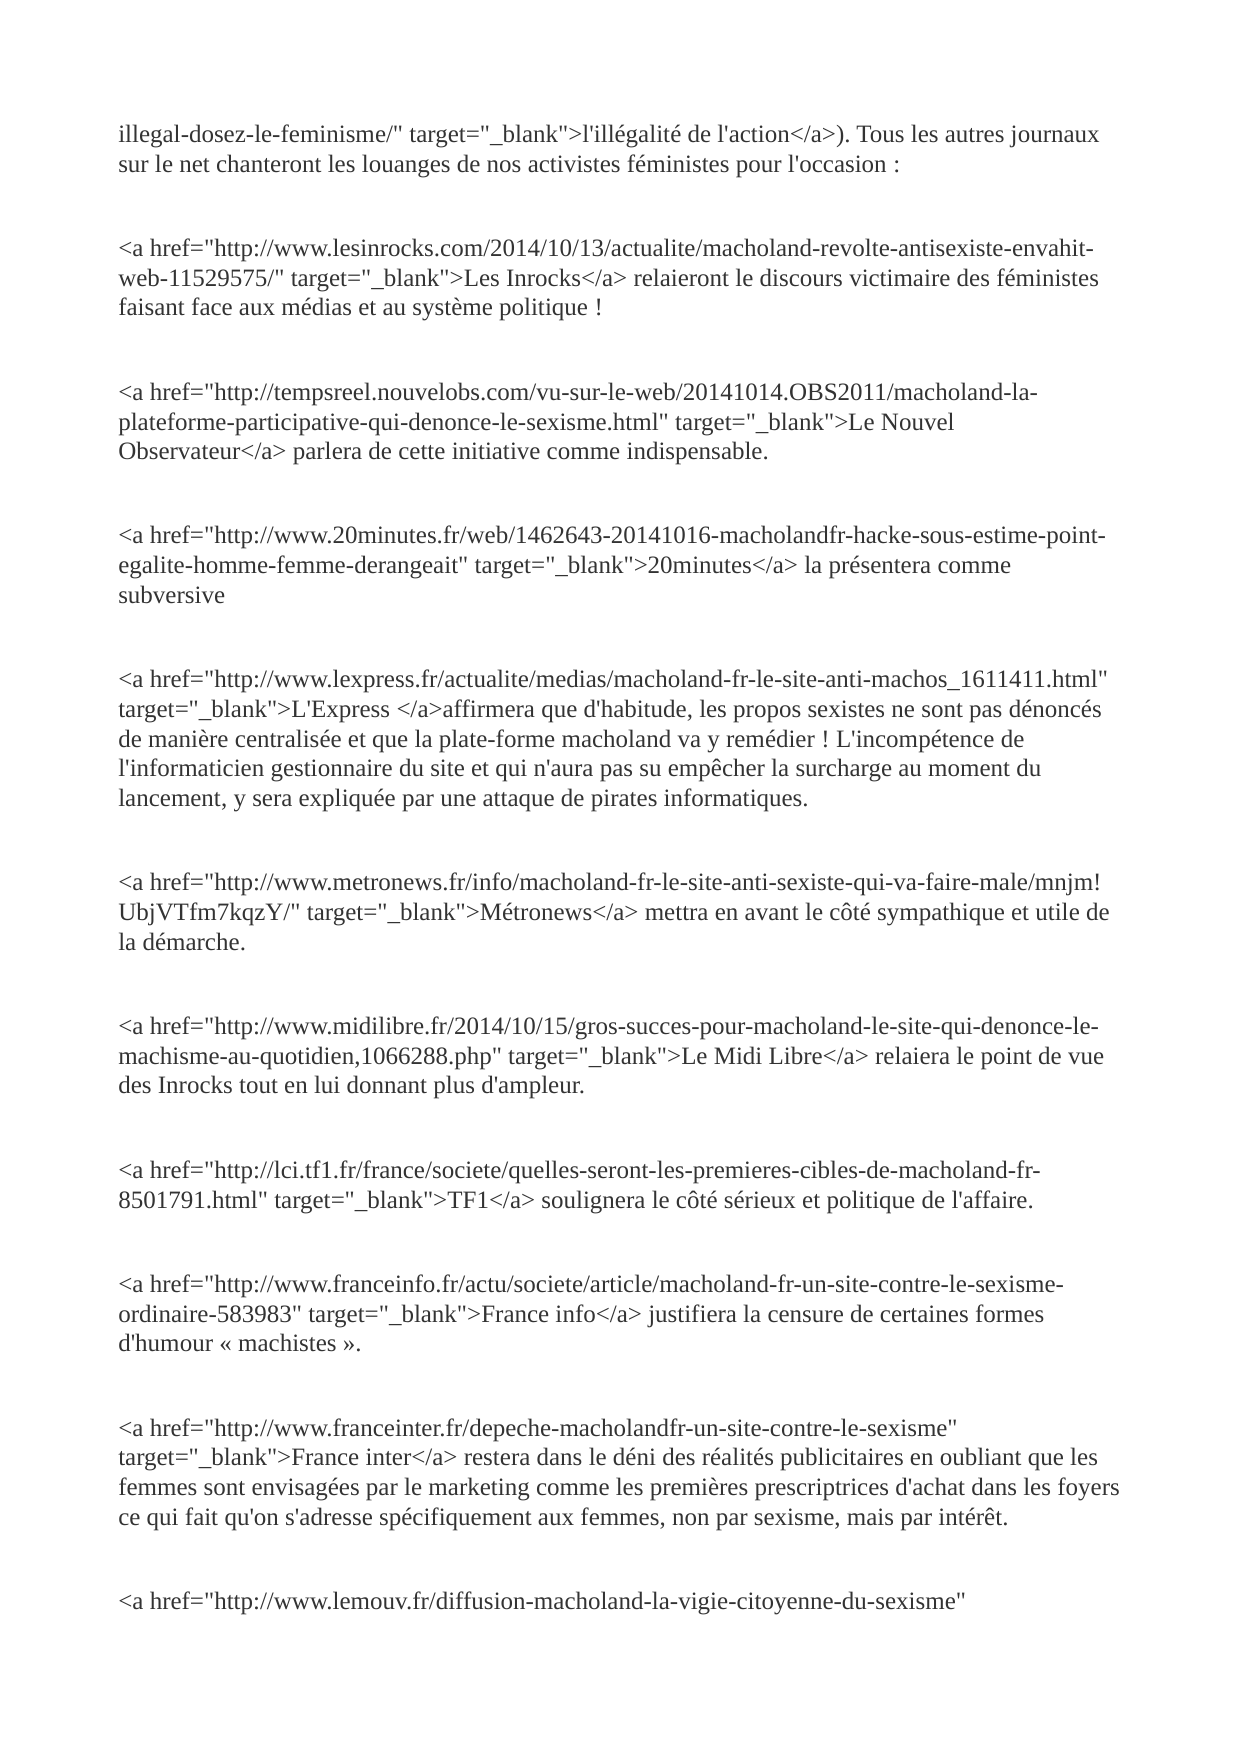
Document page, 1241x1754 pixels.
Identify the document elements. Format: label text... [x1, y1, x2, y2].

text <a href="http://www.franceinter.fr/depeche-macholandfr-un-site-contre-le-sexisme" target="_blank">France inter</a> restera dans le déni des réalités publicitaires en oubliant que les femmes sont envisagées par le marketing comme les premières prescriptrices d'achat dans les foyers ce qui fait qu'on s'adresse spécifiquement aux femmes, non par sexisme, mais par intérêt. [118, 1412, 1122, 1531]
text <a href="http://tempsreel.nouvelobs.com/vu-sur-le-web/20141014.OBS2011/macholand-la-plateforme-participative-qui-denonce-le-sexisme.html" target="_blank">Le Nouvel Observateur</a> parlera de cette initiative comme indispensable. [118, 376, 1122, 465]
text <a href="http://www.midilibre.fr/2014/10/15/gros-succes-pour-macholand-le-site-qui-denonce-le-machisme-au-quotidien,1066288.php" target="_blank">Le Midi Libre</a> relaiera le point de vue des Inrocks tout en lui donnant plus d'ampleur. [118, 1010, 1122, 1099]
text <a href="http://www.lesinrocks.com/2014/10/13/actualite/macholand-revolte-antisexiste-envahit-web-11529575/" target="_blank">Les Inrocks</a> relaieront le discours victimaire des féministes faisant face aux médias et au système politique ! [118, 232, 1122, 321]
text illegal-dosez-le-feminisme/" target="_blank">l'illégalité de l'action</a>). Tous les autres journaux sur le net chanteront les louanges de nos activistes féministes pour l'occasion : [118, 118, 1122, 177]
text <a href="http://www.lexpress.fr/actualite/medias/macholand-fr-le-site-anti-machos_1611411.html" target="_blank">L'Express </a>affirmera que d'habitude, les propos sexistes ne sont pas dénoncés de manière centralisée et que la plate-forme macholand va y remédier ! L'incompétence de l'informaticien gestionnaire du site et qui n'aura pas su empêcher la surcharge au moment du lancement, y sera expliquée par une attaque de pirates informatiques. [118, 663, 1122, 812]
text <a href="http://lci.tf1.fr/france/societe/quelles-seront-les-premieres-cibles-de-macholand-fr-8501791.html" target="_blank">TF1</a> soulignera le côté sérieux et politique de l'affaire. [118, 1154, 1122, 1213]
text <a href="http://www.20minutes.fr/web/1462643-20141016-macholandfr-hacke-sous-estime-point-egalite-homme-femme-derangeait" target="_blank">20minutes</a> la présentera comme subversive [118, 520, 1122, 609]
text <a href="http://www.lemouv.fr/diffusion-macholand-la-vigie-citoyenne-du-sexisme" [118, 1585, 1122, 1615]
text <a href="http://www.metronews.fr/info/macholand-fr-le-site-anti-sexiste-qui-va-faire-male/mnjm!UbjVTfm7kqzY/" target="_blank">Métronews</a> mettra en avant le côté sympathique et utile de la démarche. [118, 867, 1122, 956]
text <a href="http://www.franceinfo.fr/actu/societe/article/macholand-fr-un-site-contre-le-sexisme-ordinaire-583983" target="_blank">France info</a> justifiera la censure de certaines formes d'humour « machistes ». [118, 1268, 1122, 1357]
